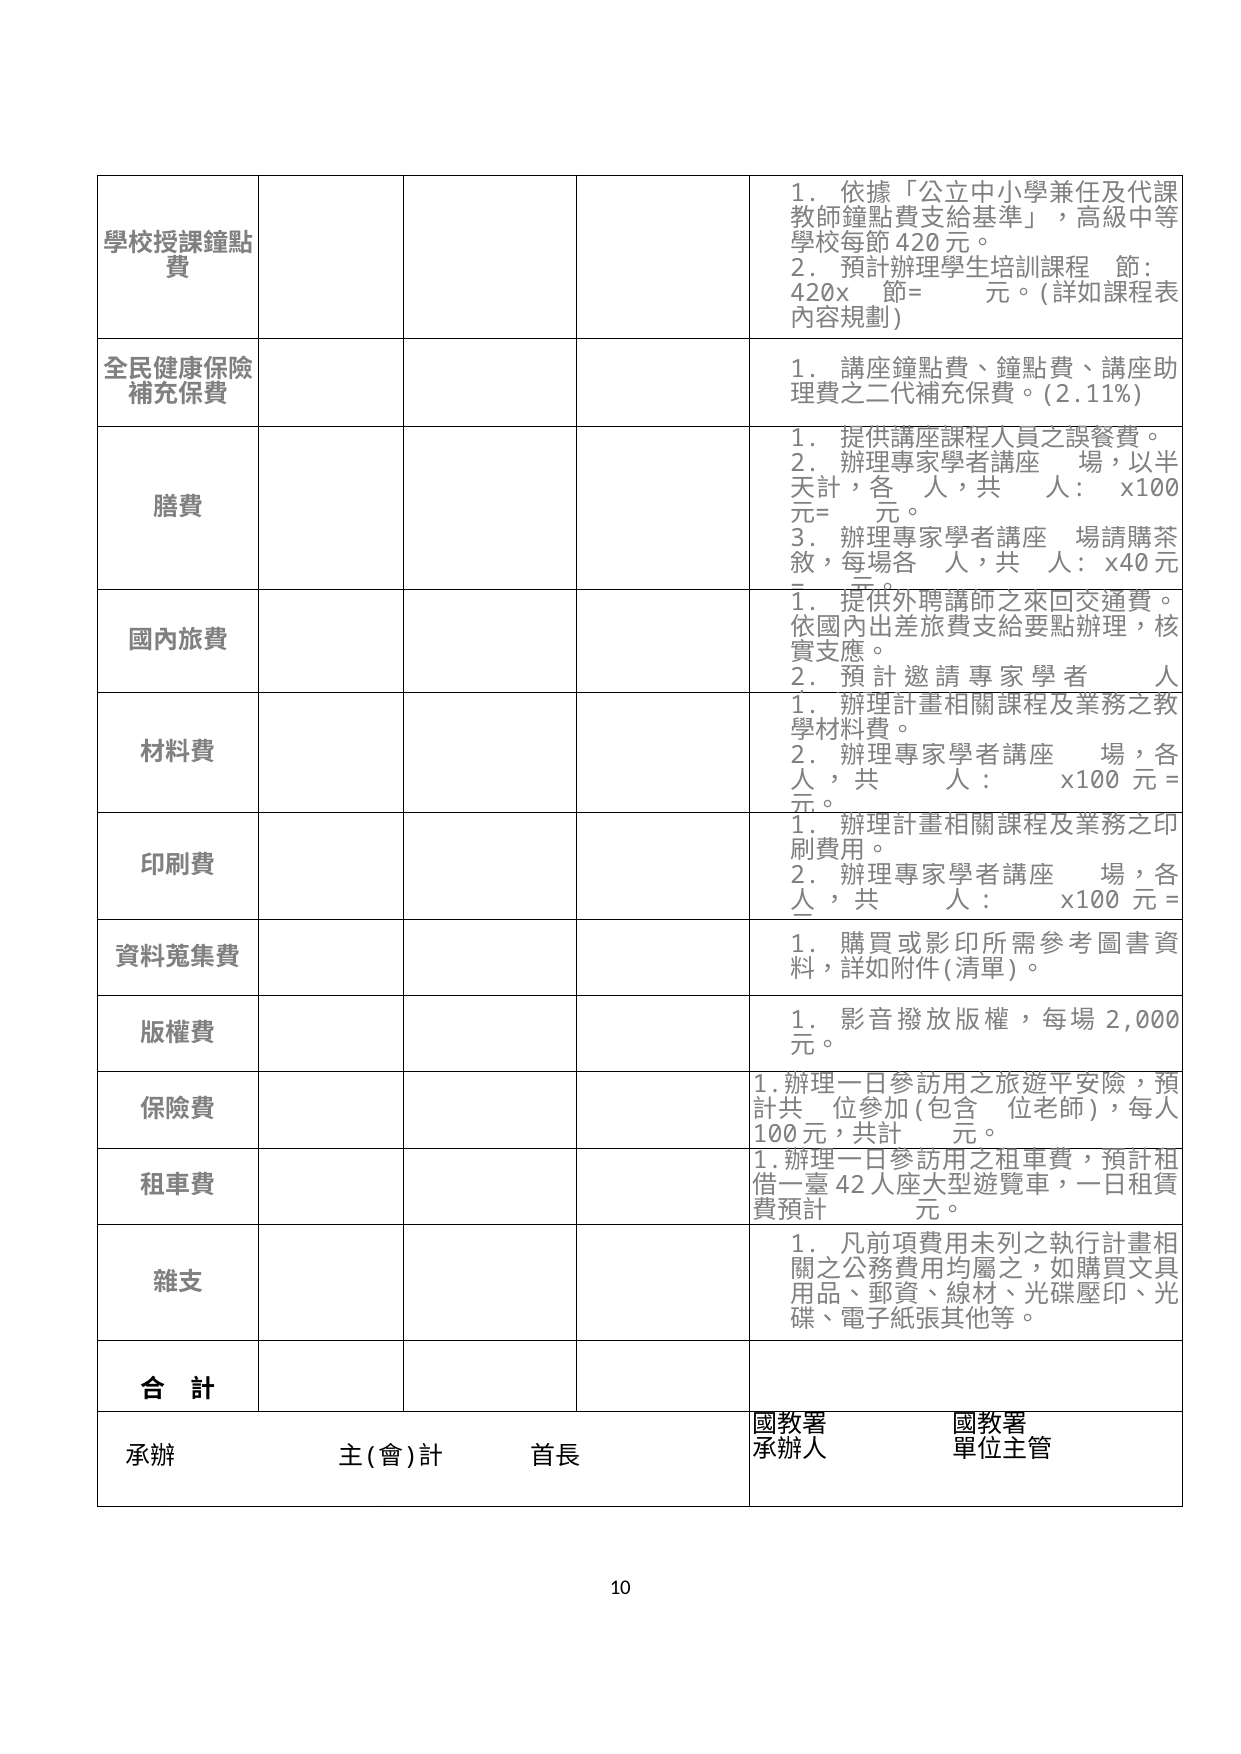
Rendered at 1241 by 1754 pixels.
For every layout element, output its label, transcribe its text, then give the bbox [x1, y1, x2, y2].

table_cell [259, 920, 403, 995]
table_cell [577, 1149, 749, 1224]
table_cell 材料費 [98, 693, 258, 812]
table_cell [1183, 589, 1190, 692]
table_cell [259, 176, 403, 338]
table_cell [259, 427, 403, 589]
table_cell [404, 1072, 576, 1147]
table_cell [259, 1341, 403, 1411]
table_cell [404, 1341, 576, 1411]
table_cell 承辦 主(會)計 首長 單位 單位 [98, 1412, 749, 1506]
table_cell [259, 339, 403, 426]
table_cell 凡前項費用未列之執行計畫相關之公務費用均屬之，如購買文具用品、郵資、線材、光碟壓印、光碟、電子紙張其他等。 [750, 1225, 1182, 1340]
table_cell 印刷費 [98, 813, 258, 919]
table_cell [1183, 812, 1190, 919]
table_cell [404, 920, 576, 995]
table_cell 講座鐘點費、鐘點費、講座助理費之二代補充保費。(2.11%) [750, 339, 1182, 426]
table_cell [577, 1072, 749, 1147]
table_cell [1183, 426, 1190, 589]
table_cell [404, 813, 576, 919]
table_cell [1183, 1071, 1190, 1147]
table_cell [404, 996, 576, 1071]
table_cell 依據「公立中小學兼任及代課教師鐘點費支給基準」，高級中等學校每節420元。 預計辦理學生培訓課程 節: 420x 節= 元。(詳如課程表內容規劃) [750, 176, 1182, 338]
table_cell 合 計 [98, 1341, 258, 1411]
table_cell 國教署 國教署 承辦人 單位主管 [750, 1412, 1182, 1506]
table_cell [1183, 175, 1190, 338]
table_cell 提供外聘講師之來回交通費。依國內出差旅費支給要點辦理，核實支應。 預計邀請專家學者 人次:1,500x 人次= 元。 [750, 590, 1182, 692]
table_cell 1.辦理一日參訪用之旅遊平安險，預計共 位參加(包含 位老師)，每人100元，共計 元。 [750, 1072, 1182, 1147]
table_cell [577, 590, 749, 692]
table_cell [1183, 1224, 1190, 1340]
table_cell [259, 1225, 403, 1340]
table_cell [404, 176, 576, 338]
table_cell [404, 1149, 576, 1224]
table_cell [1183, 1411, 1190, 1506]
table_cell [259, 1072, 403, 1147]
table_cell 學校授課鐘點費 [98, 176, 258, 338]
table_cell [577, 1225, 749, 1340]
table_cell [577, 693, 749, 812]
table_cell [259, 813, 403, 919]
table_cell 保險費 [98, 1072, 258, 1147]
table_cell [1183, 1148, 1190, 1224]
table_cell [259, 996, 403, 1071]
table_cell [577, 339, 749, 426]
table_cell 提供講座課程人員之誤餐費。 辦理專家學者講座 場，以半天計，各 人，共 人: x100元= 元。 辦理專家學者講座 場請購茶敘，每場各 人，共 人: x40元= 元。 [750, 427, 1182, 589]
table_cell 膳費 [98, 427, 258, 589]
table_cell [404, 427, 576, 589]
table_cell [1183, 338, 1190, 426]
table_cell [577, 1341, 749, 1411]
table_cell [750, 1341, 1182, 1411]
table_cell [577, 920, 749, 995]
table_cell 購買或影印所需參考圖書資料，詳如附件(清單)。 [750, 920, 1182, 995]
table_cell 資料蒐集費 [98, 920, 258, 995]
table_cell [1183, 919, 1190, 995]
table_cell [404, 590, 576, 692]
table_cell [259, 590, 403, 692]
table_cell [404, 693, 576, 812]
table_cell [577, 176, 749, 338]
table_cell [1183, 692, 1190, 812]
table_cell [1183, 1340, 1190, 1411]
table_cell 國內旅費 [98, 590, 258, 692]
table_cell 1.辦理一日參訪用之租車費，預計租借一臺42人座大型遊覽車，一日租賃費預計 元。 [750, 1149, 1182, 1224]
table_cell [404, 1225, 576, 1340]
table_cell 雜支 [98, 1225, 258, 1340]
table_cell 租車費 [98, 1149, 258, 1224]
table_cell 辦理計畫相關課程及業務之教學材料費。 辦理專家學者講座 場，各 人，共 人: x100元= 元。 [750, 693, 1182, 812]
table_cell [259, 1149, 403, 1224]
table_cell 全民健康保險補充保費 [98, 339, 258, 426]
table_cell [577, 427, 749, 589]
table_cell [404, 339, 576, 426]
table_cell 版權費 [98, 996, 258, 1071]
table_cell [259, 693, 403, 812]
table_cell [577, 996, 749, 1071]
table_cell 辦理計畫相關課程及業務之印刷費用。 辦理專家學者講座 場，各 人，共 人: x100元= 元。 [750, 813, 1182, 919]
table_cell [577, 813, 749, 919]
table_cell [1183, 995, 1190, 1071]
table_cell 影音撥放版權，每場2,000元。 [750, 996, 1182, 1071]
